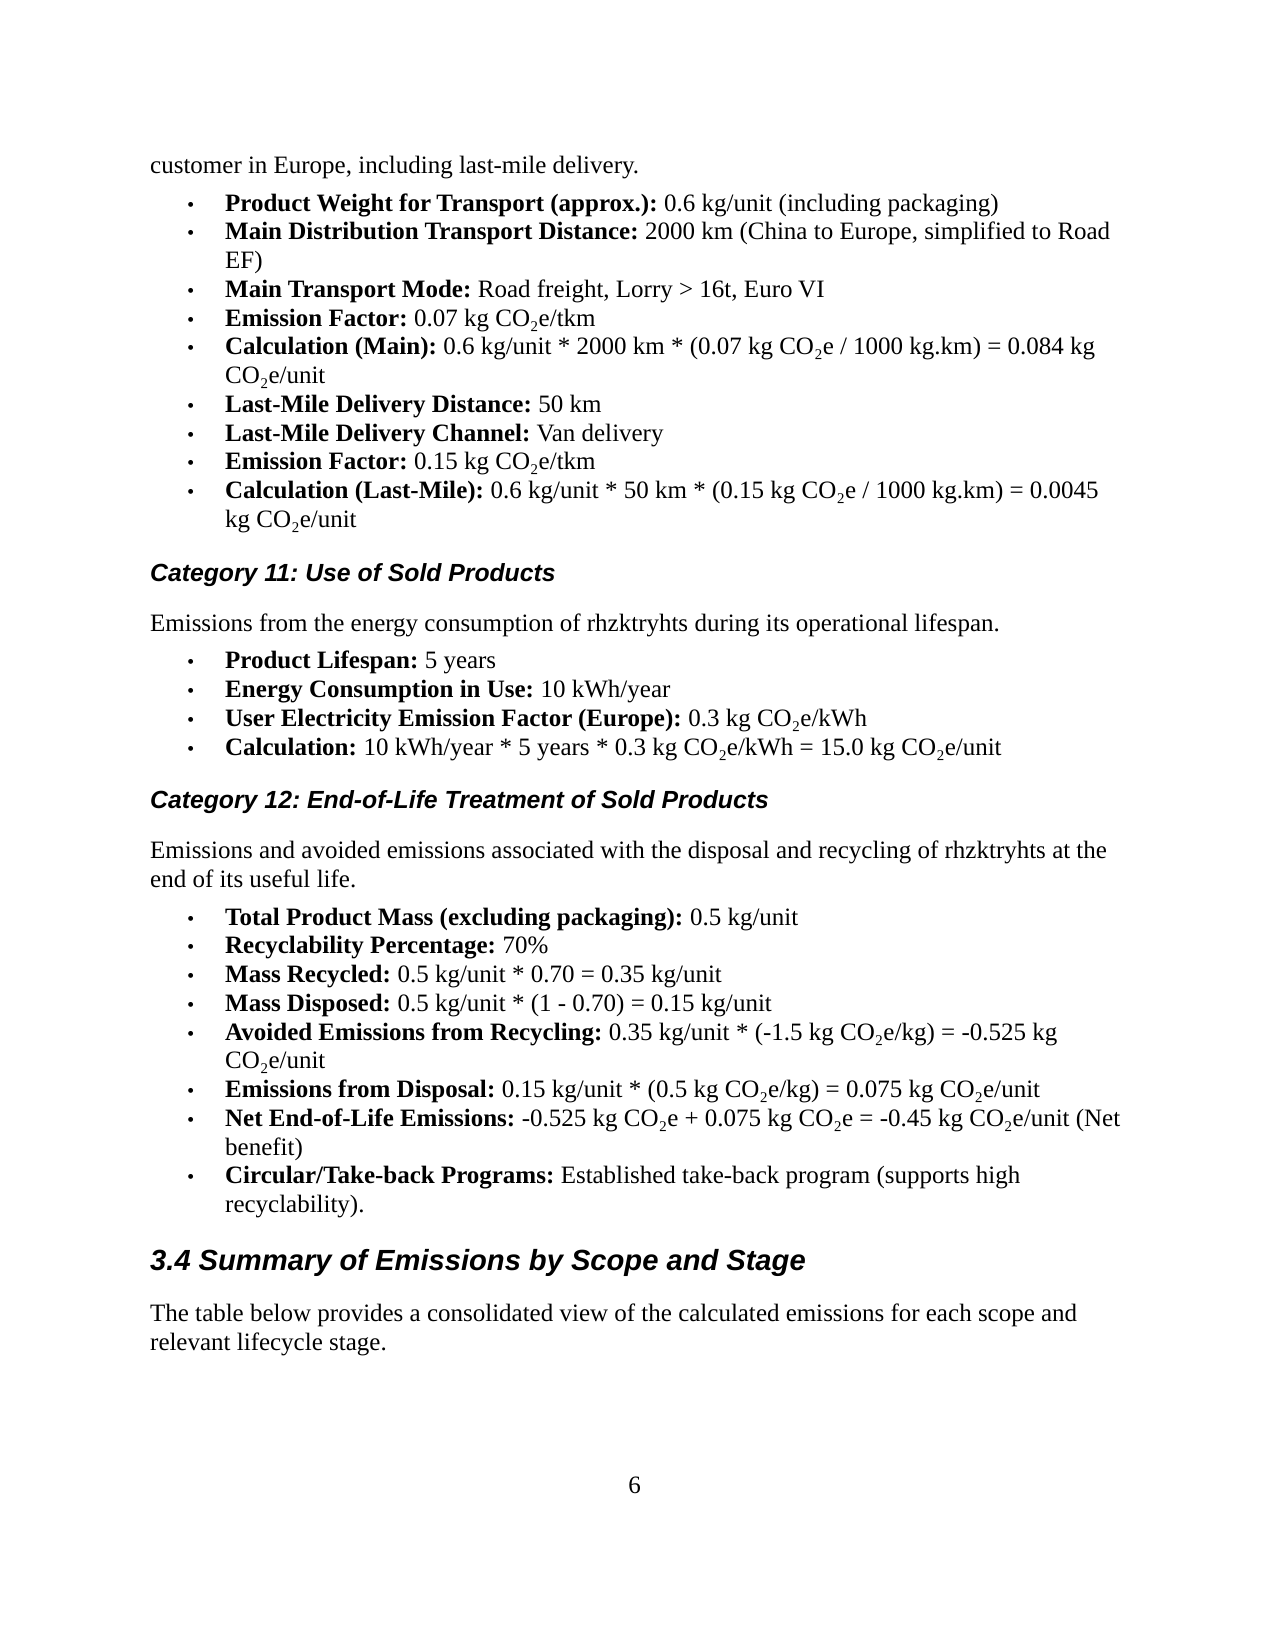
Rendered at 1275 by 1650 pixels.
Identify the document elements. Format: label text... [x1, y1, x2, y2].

text Emissions and avoided emissions associated with the disposal and recycling of rhzktryhts at the end of its useful life. [150, 835, 1125, 893]
list Calculation (Main): 0.6 kg/unit * 2000 km * (0.07 kg CO₂e / 1000 kg.km) = 0.084 kg CO₂e/unit [187, 331, 1125, 389]
list User Electricity Emission Factor (Europe): 0.3 kg CO₂e/kWh [187, 703, 1125, 732]
list Emissions from Disposal: 0.15 kg/unit * (0.5 kg CO₂e/kg) = 0.075 kg CO₂e/unit [187, 1074, 1125, 1103]
list Emission Factor: 0.07 kg CO₂e/tkm [187, 303, 1125, 331]
list Calculation (Last-Mile): 0.6 kg/unit * 50 km * (0.15 kg CO₂e / 1000 kg.km) = 0.0045 kg CO₂e/unit [187, 475, 1125, 533]
list Last-Mile Delivery Channel: Van delivery [187, 418, 1125, 446]
list Mass Disposed: 0.5 kg/unit * (1 - 0.70) = 0.15 kg/unit [187, 988, 1125, 1017]
list Mass Recycled: 0.5 kg/unit * 0.70 = 0.35 kg/unit [187, 959, 1125, 988]
list Calculation: 10 kWh/year * 5 years * 0.3 kg CO₂e/kWh = 15.0 kg CO₂e/unit [187, 732, 1125, 760]
text The table below provides a consolidated view of the calculated emissions for each scope and relevant lifecycle stage. [150, 1298, 1125, 1356]
list Product Lifespan: 5 years [187, 645, 1125, 674]
text customer in Europe, including last-mile delivery. [150, 150, 1125, 179]
text Emissions from the energy consumption of rhzktryhts during its operational lifespan. [150, 608, 1125, 636]
list Energy Consumption in Use: 10 kWh/year [187, 674, 1125, 703]
list Net End-of-Life Emissions: -0.525 kg CO₂e + 0.075 kg CO₂e = -0.45 kg CO₂e/unit (Net benefit) [187, 1103, 1125, 1161]
subtitle 3.4 Summary of Emissions by Scope and Stage [150, 1243, 1125, 1277]
list Total Product Mass (excluding packaging): 0.5 kg/unit [187, 902, 1125, 931]
list Last-Mile Delivery Distance: 50 km [187, 389, 1125, 418]
list Circular/Take-back Programs: Established take-back program (supports high recyclability). [187, 1161, 1125, 1218]
subtitle Category 11: Use of Sold Products [150, 558, 1125, 586]
list Emission Factor: 0.15 kg CO₂e/tkm [187, 446, 1125, 475]
list Recyclability Percentage: 70% [187, 931, 1125, 959]
list Main Transport Mode: Road freight, Lorry > 16t, Euro VI [187, 274, 1125, 303]
list Product Weight for Transport (approx.): 0.6 kg/unit (including packaging) [187, 188, 1125, 216]
subtitle Category 12: End-of-Life Treatment of Sold Products [150, 785, 1125, 814]
list Avoided Emissions from Recycling: 0.35 kg/unit * (-1.5 kg CO₂e/kg) = -0.525 kg CO₂e/unit [187, 1017, 1125, 1074]
list Main Distribution Transport Distance: 2000 km (China to Europe, simplified to Road EF) [187, 216, 1125, 274]
